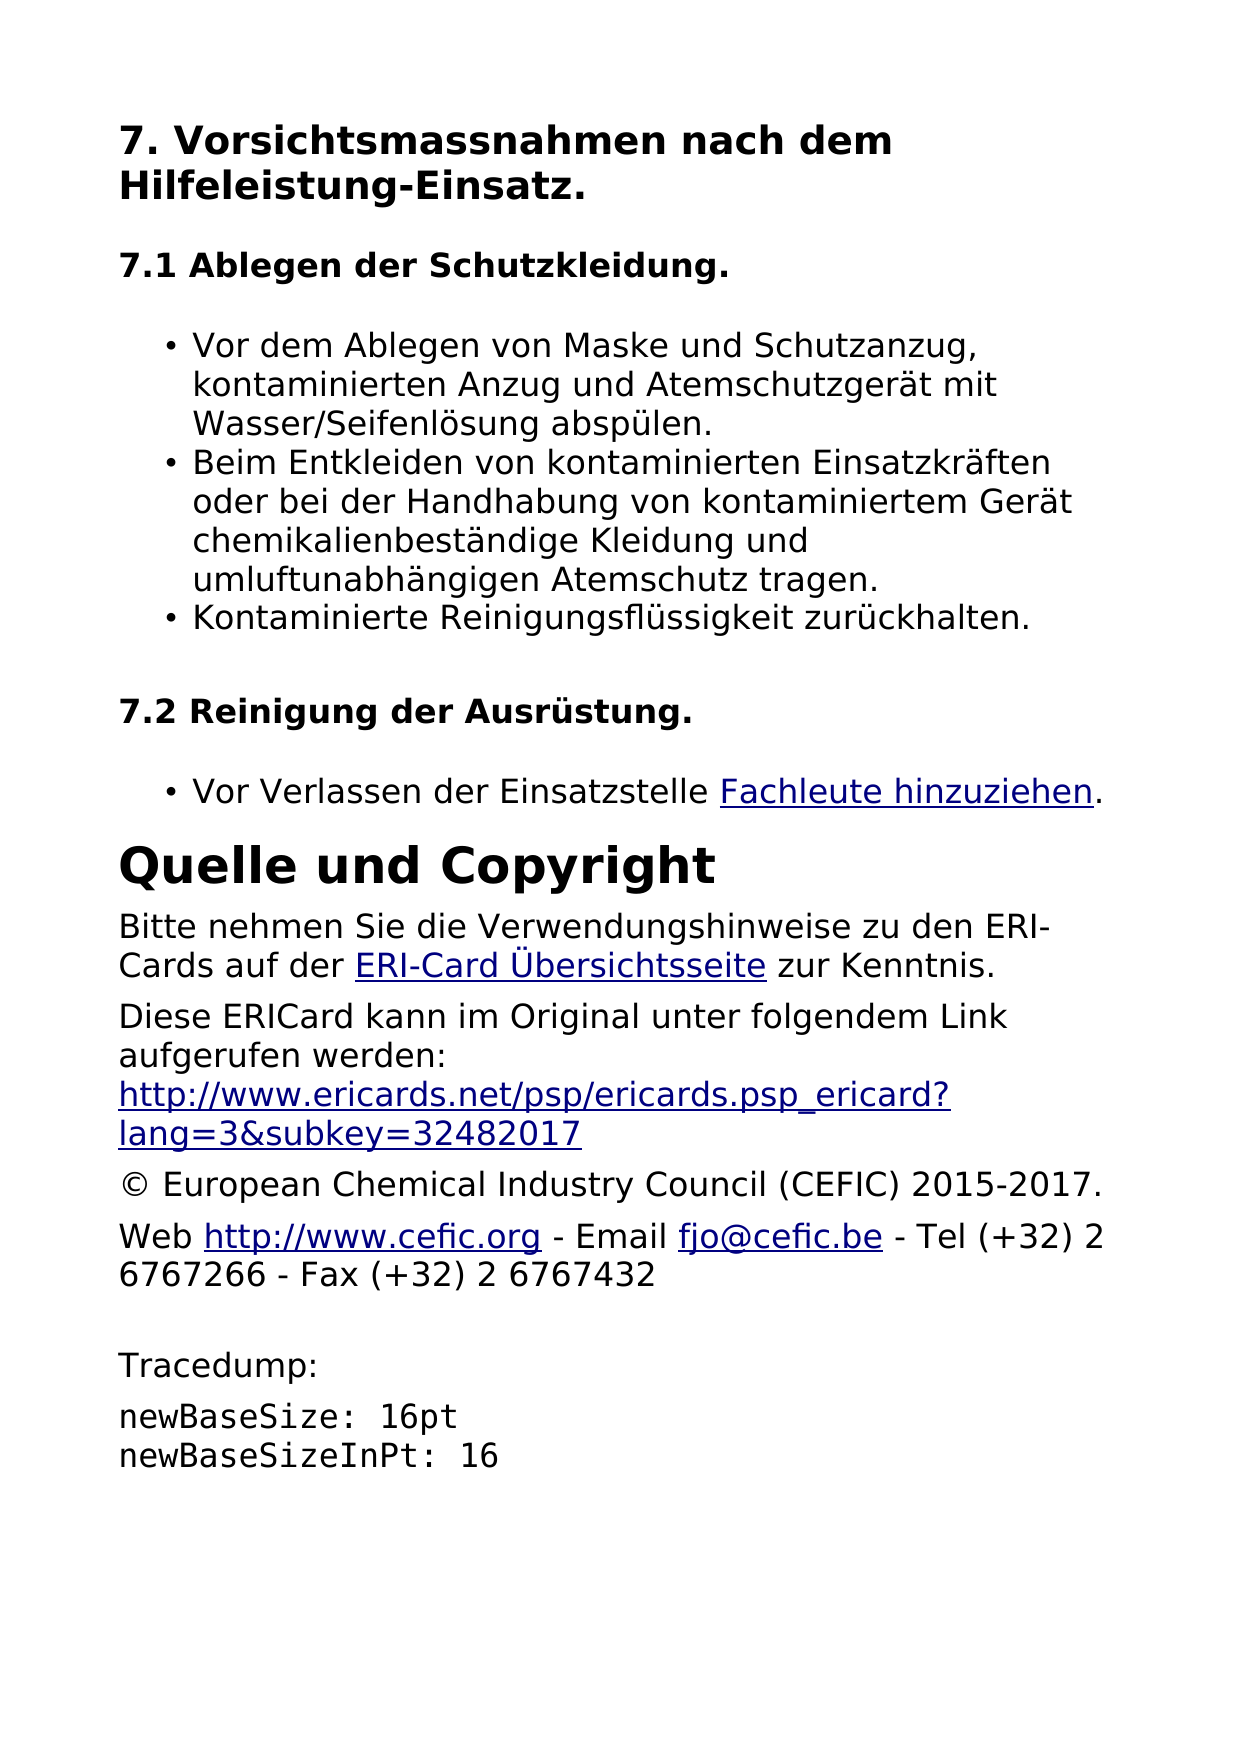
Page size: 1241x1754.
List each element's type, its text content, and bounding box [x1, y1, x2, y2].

text Web http://www.cefic.org - Email fjo@cefic.be - Tel (+32) 2 6767266 - Fax (+32) 2 6767432 [118, 1217, 1122, 1295]
list Kontaminierte Reinigungsflüssigkeit zurückhalten. [177, 599, 1122, 638]
subtitle 7.1 Ablegen der Schutzkleidung. [118, 246, 1122, 285]
text Tracedump: [118, 1307, 1122, 1385]
subtitle 7. Vorsichtsmassnahmen nach dem Hilfeleistung-Einsatz. [118, 118, 1122, 208]
list Vor dem Ablegen von Maske und Schutzanzug, kontaminierten Anzug und Atemschutzgerät mit Wasser/Seifenlösung abspülen. [177, 327, 1122, 443]
list Beim Entkleiden von kontaminierten Einsatzkräften oder bei der Handhabung von kontaminiertem Gerät chemikalienbeständige Kleidung und umluftunabhängigen Atemschutz tragen. [177, 443, 1122, 599]
text © European Chemical Industry Council (CEFIC) 2015-2017. [118, 1166, 1122, 1204]
list Vor Verlassen der Einsatzstelle Fachleute hinzuziehen. [177, 773, 1122, 812]
text newBaseSize: 16pt newBaseSizeInPt: 16 [118, 1397, 1122, 1475]
text Bitte nehmen Sie die Verwendungshinweise zu den ERI-Cards auf der ERI-Card Übersichtsseite zur Kenntnis. [118, 908, 1122, 985]
text Diese ERICard kann im Original unter folgendem Link aufgerufen werden: http://www.ericards.net/psp/ericards.psp_ericard?lang=3&subkey=32482017 [118, 998, 1122, 1153]
subtitle Quelle und Copyright [118, 837, 1122, 895]
subtitle 7.2 Reinigung der Ausrüstung. [118, 692, 1122, 731]
